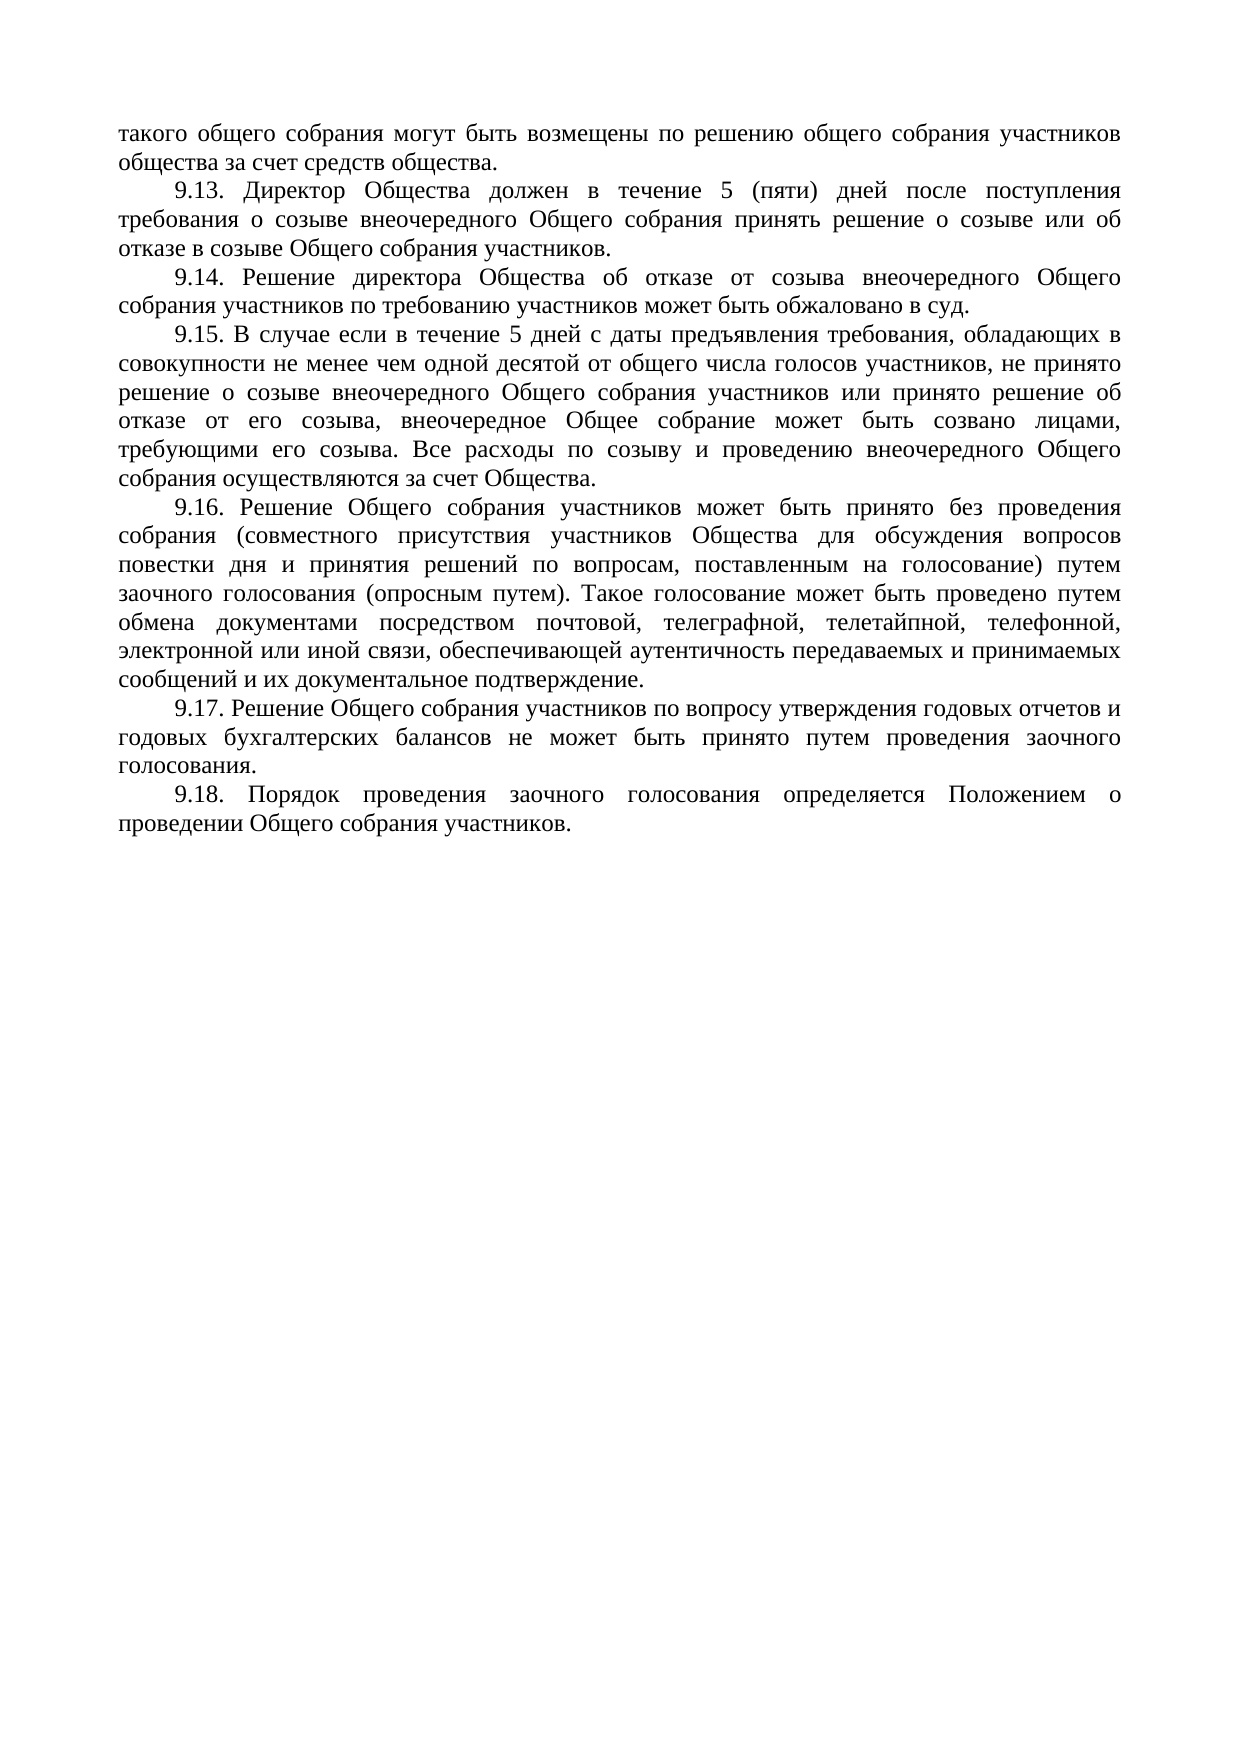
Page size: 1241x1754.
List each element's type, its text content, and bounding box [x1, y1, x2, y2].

text 9.14. Решение директора Общества об отказе от созыва внеочередного Общего собрания участников по требованию участников может быть обжаловано в суд. [118, 262, 1122, 319]
text 9.18. Порядок проведения заочного голосования определяется Положением о проведении Общего собрания участников. [118, 779, 1122, 837]
text 9.16. Решение Общего собрания участников может быть принято без проведения собрания (совместного присутствия участников Общества для обсуждения вопросов повестки дня и принятия решений по вопросам, поставленным на голосование) путем заочного голосования (опросным путем). Такое голосование может быть проведено путем обмена документами посредством почтовой, телеграфной, телетайпной, телефонной, электронной или иной связи, обеспечивающей аутентичность передаваемых и принимаемых сообщений и их документальное подтверждение. [118, 492, 1122, 693]
text 9.17. Решение Общего собрания участников по вопросу утверждения годовых отчетов и годовых бухгалтерских балансов не может быть принято путем проведения заочного голосования. [118, 693, 1122, 779]
text 9.13. Директор Общества должен в течение 5 (пяти) дней после поступления требования о созыве внеочередного Общего собрания принять решение о созыве или об отказе в созыве Общего собрания участников. [118, 176, 1122, 262]
text такого общего собрания могут быть возмещены по решению общего собрания участников общества за счет средств общества. [118, 118, 1122, 176]
text 9.15. В случае если в течение 5 дней с даты предъявления требования, обладающих в совокупности не менее чем одной десятой от общего числа голосов участников, не принято решение о созыве внеочередного Общего собрания участников или принято решение об отказе от его созыва, внеочередное Общее собрание может быть созвано лицами, требующими его созыва. Все расходы по созыву и проведению внеочередного Общего собрания осуществляются за счет Общества. [118, 319, 1122, 492]
